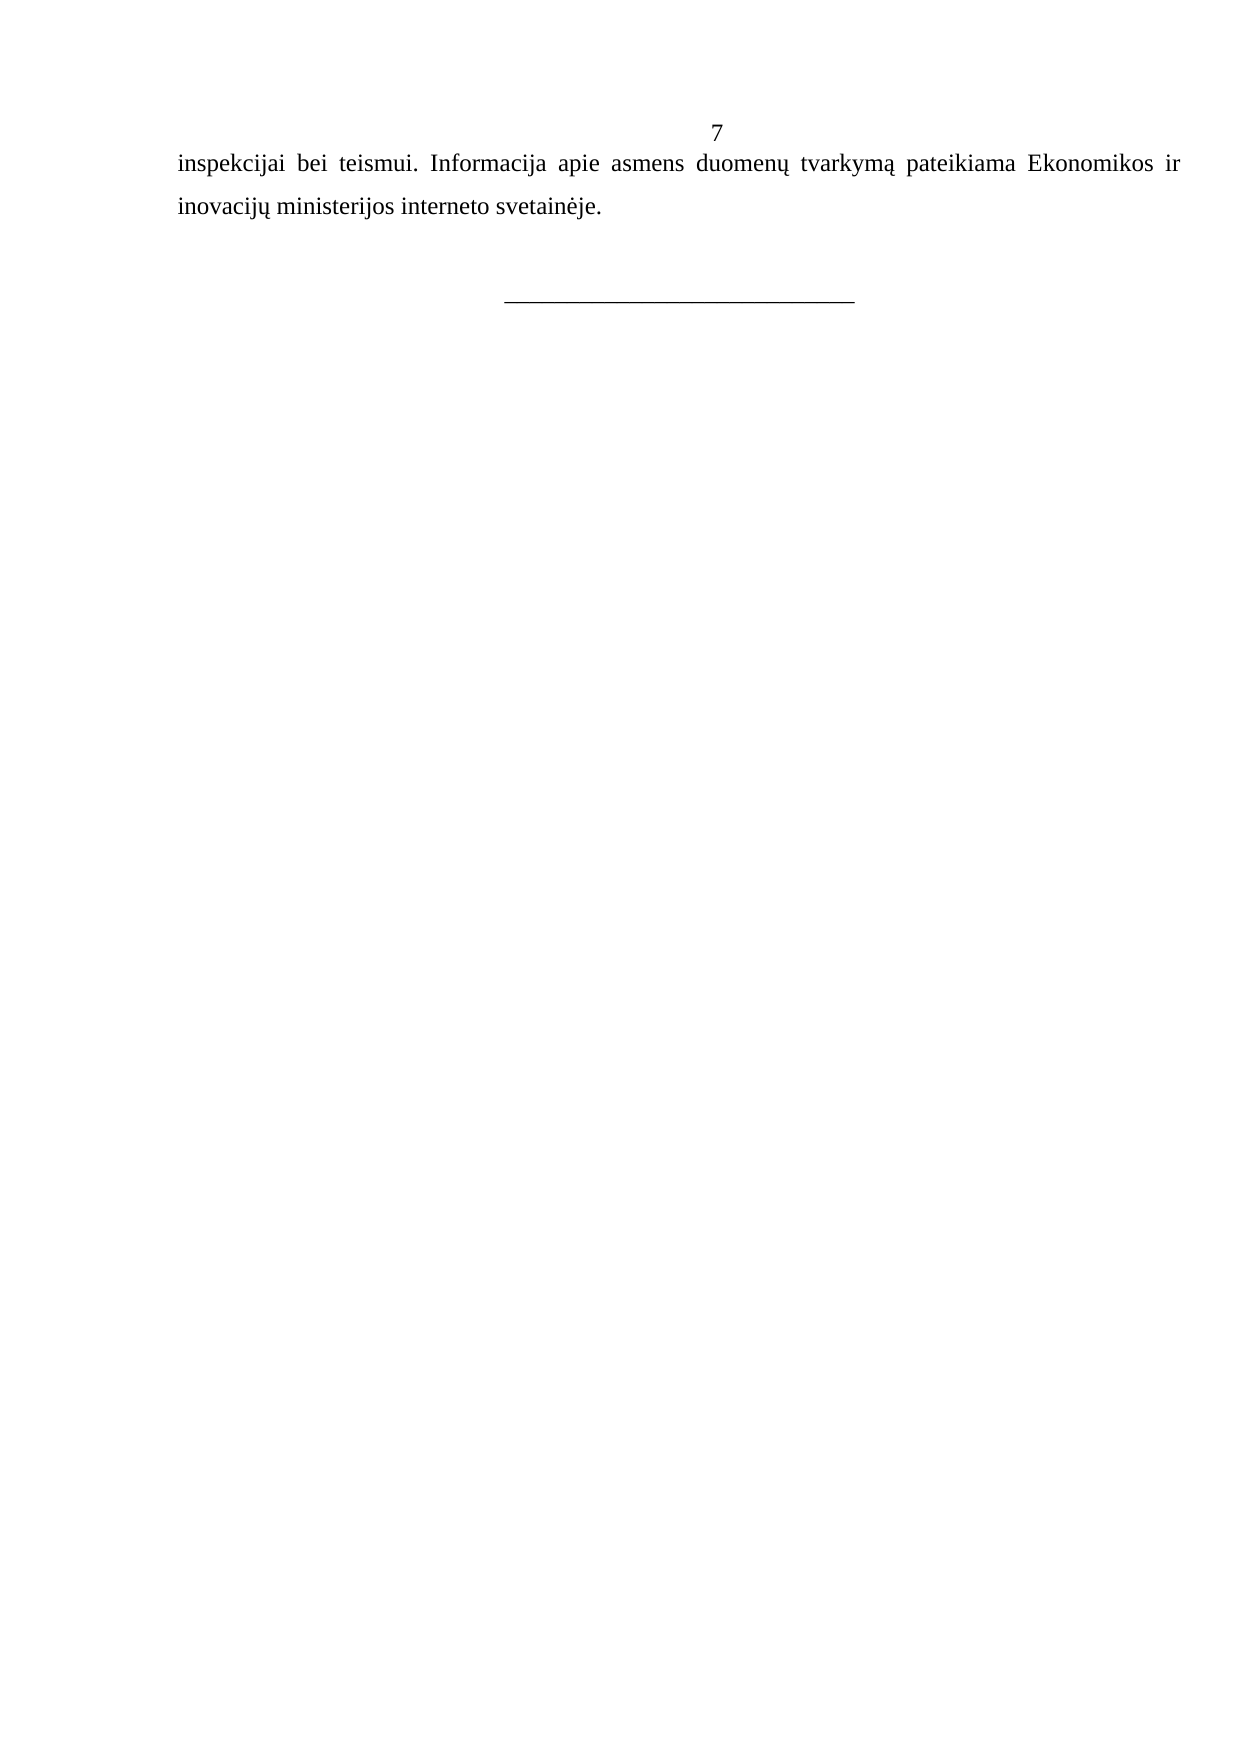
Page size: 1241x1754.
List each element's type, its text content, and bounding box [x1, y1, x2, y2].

text inspekcijai bei teismui. Informacija apie asmens duomenų tvarkymą pateikiama Ekonomikos ir inovacijų ministerijos interneto svetainėje. [177, 148, 1181, 219]
text ____________________________ [177, 277, 1181, 306]
